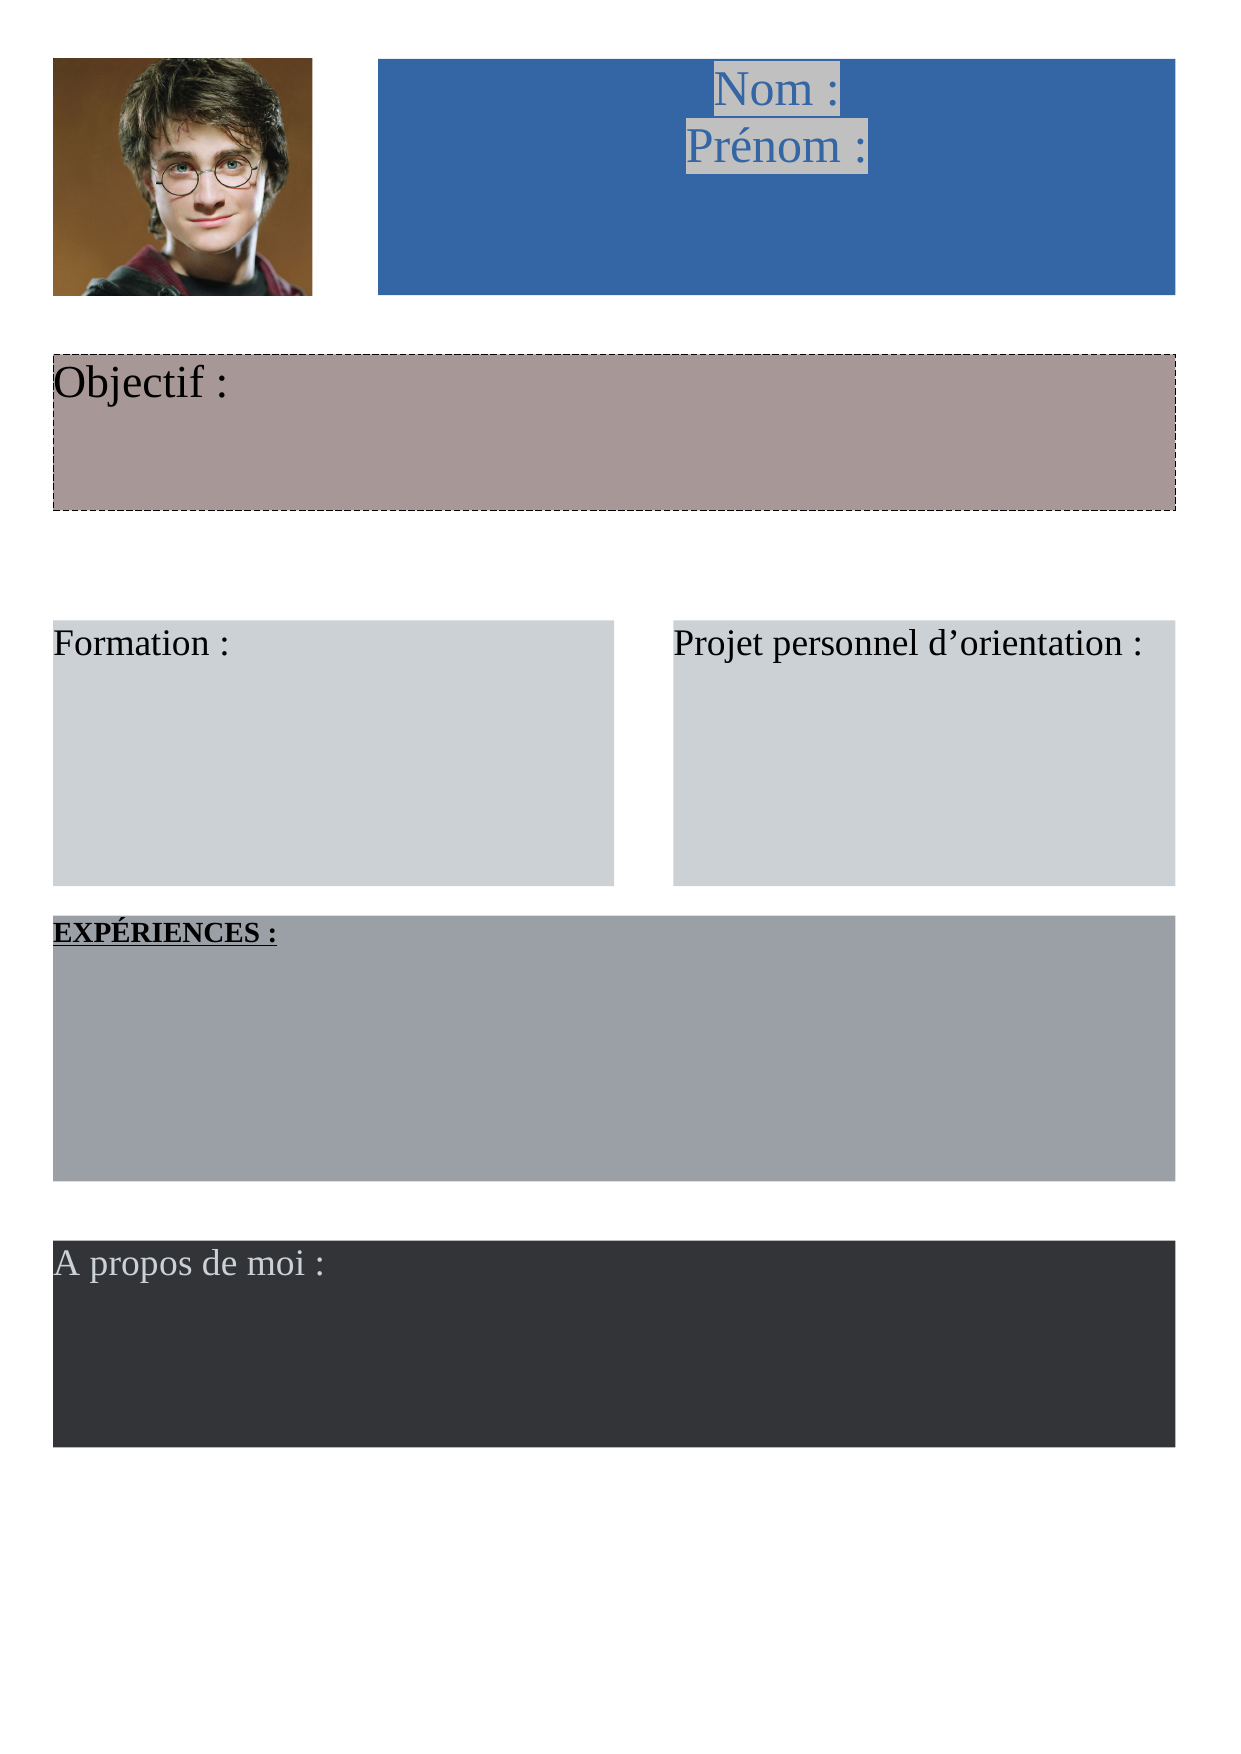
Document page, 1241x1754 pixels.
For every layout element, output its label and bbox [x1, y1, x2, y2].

picture [53, 58, 313, 296]
